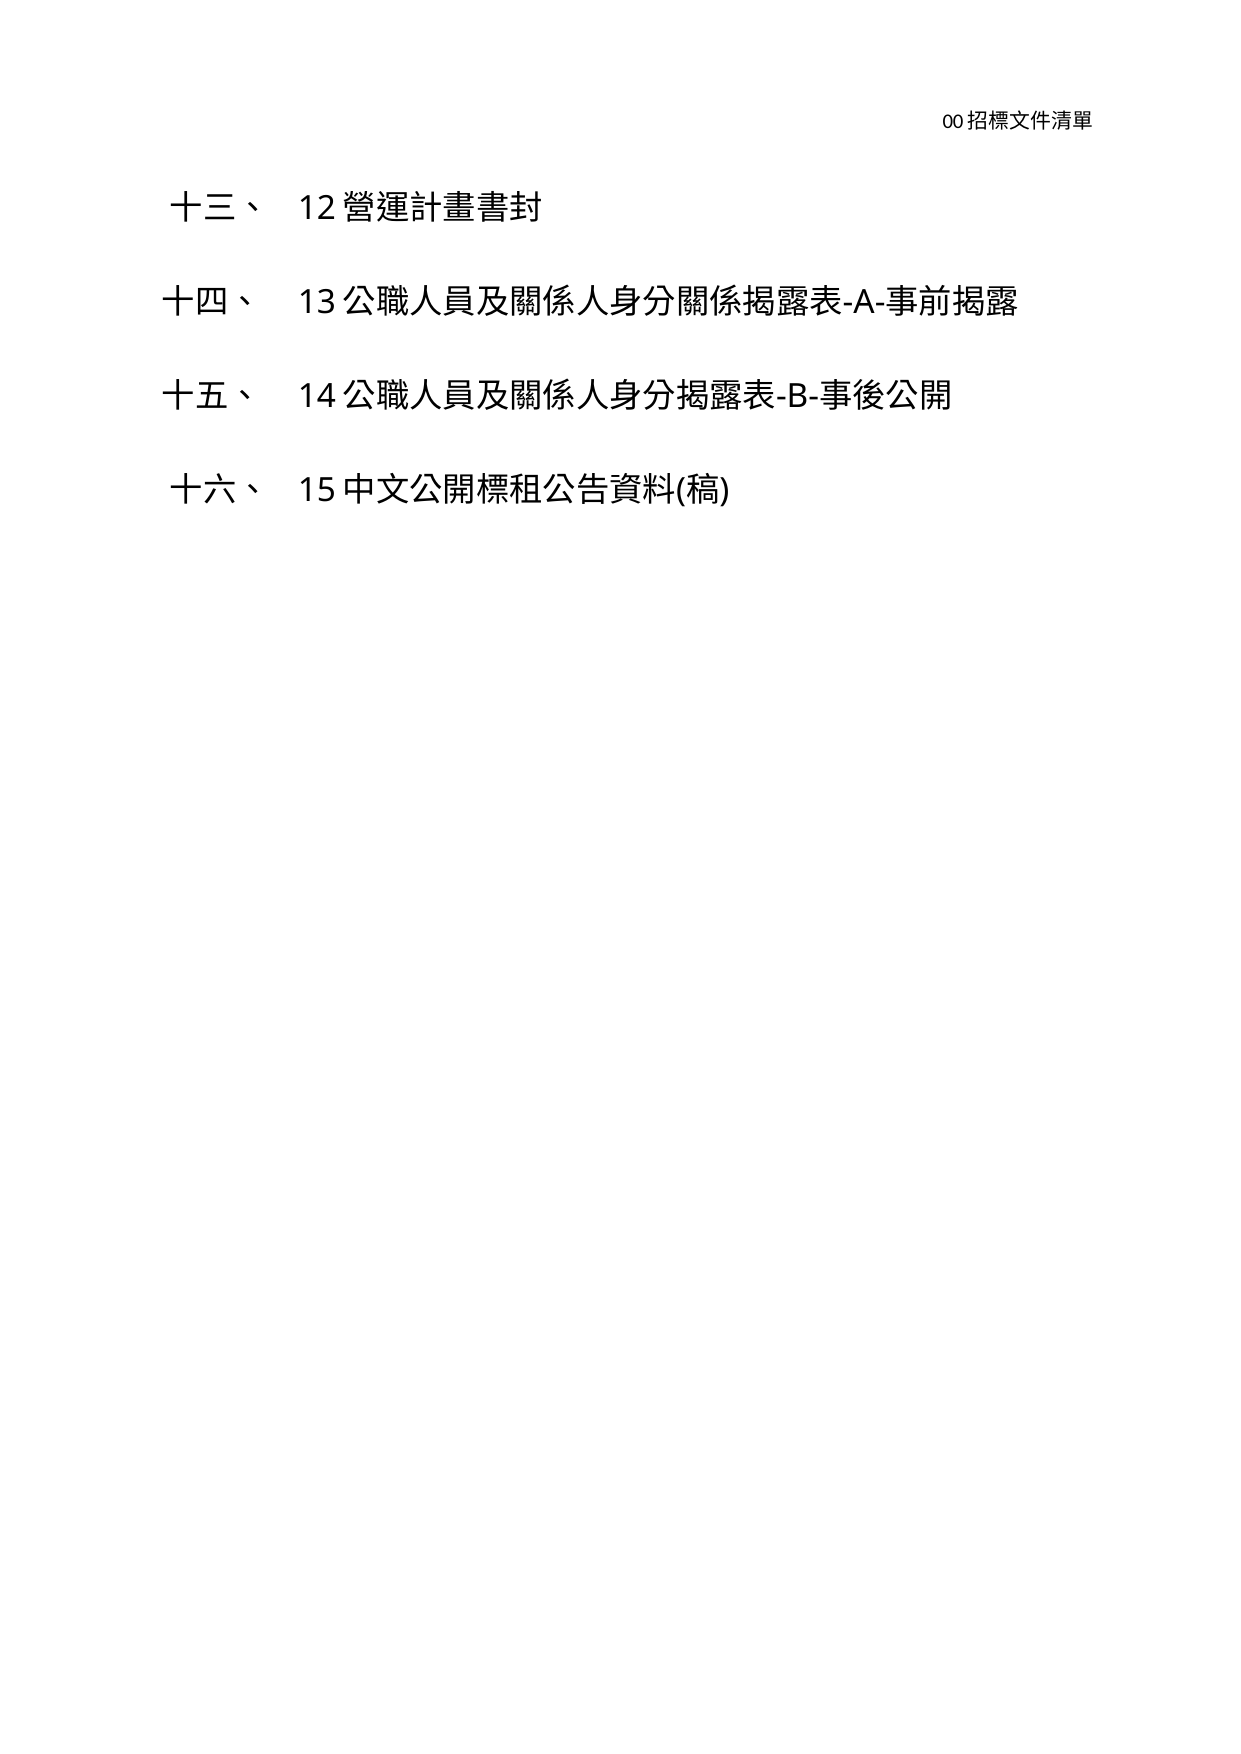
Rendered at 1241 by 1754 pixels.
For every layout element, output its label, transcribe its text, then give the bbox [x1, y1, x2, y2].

list 14公職人員及關係人身分揭露表-B-事後公開 [161, 349, 1092, 424]
list 12營運計畫書封 [169, 162, 1092, 237]
list 13公職人員及關係人身分關係揭露表-A-事前揭露 [161, 255, 1092, 330]
list 15中文公開標租公告資料(稿) [169, 443, 1092, 518]
